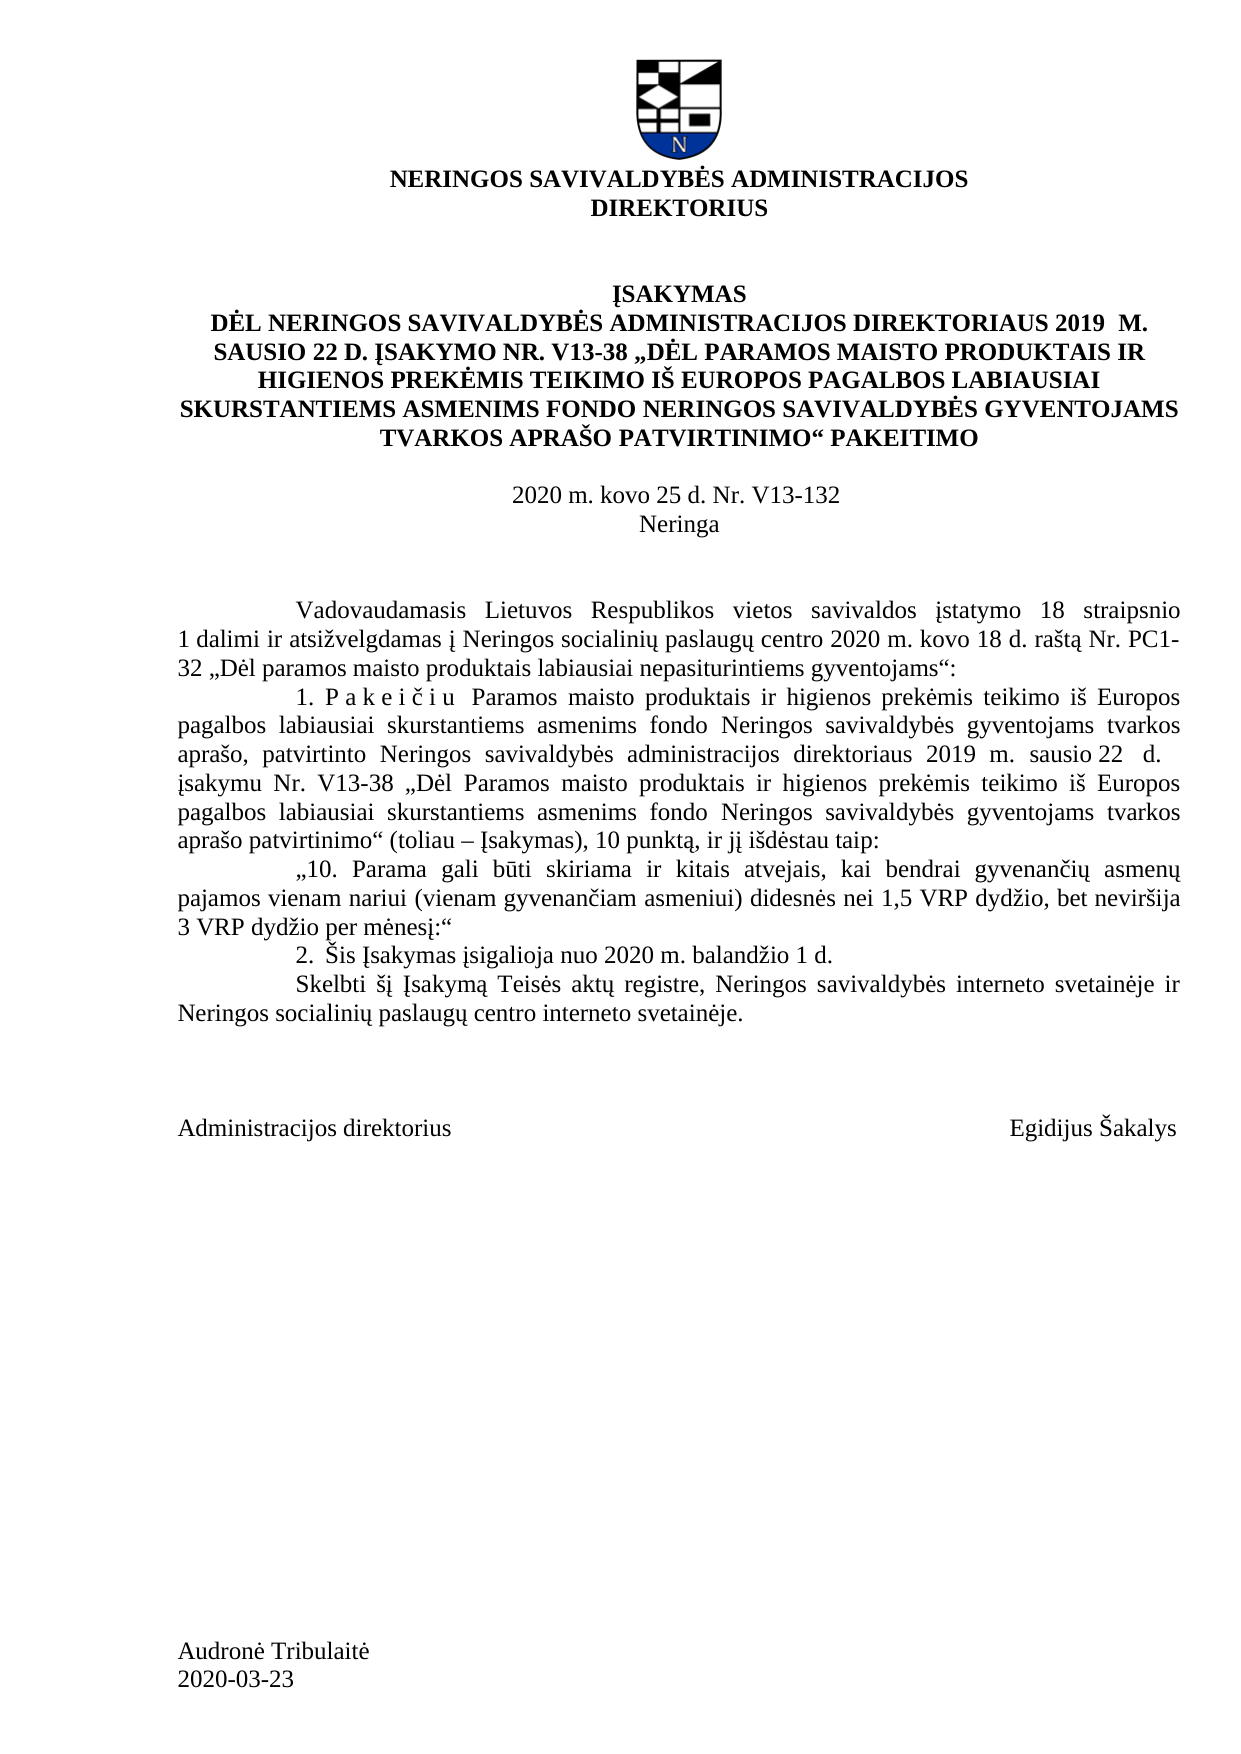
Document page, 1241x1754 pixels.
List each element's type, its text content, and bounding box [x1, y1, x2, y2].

text ĮSAKYMAS [177, 279, 1181, 308]
text 1. Pakeičiu Paramos maisto produktais ir higienos prekėmis teikimo iš Europos pagalbos labiausiai skurstantiems asmenims fondo Neringos savivaldybės gyventojams tvarkos aprašo, patvirtinto Neringos savivaldybės administracijos direktoriaus 2019 m. sausio 22 d. įsakymu Nr. V13-38 „Dėl Paramos maisto produktais ir higienos prekėmis teikimo iš Europos pagalbos labiausiai skurstantiems asmenims fondo Neringos savivaldybės gyventojams tvarkos aprašo patvirtinimo“ (toliau – Įsakymas), 10 punktą, ir jį išdėstau taip: [177, 682, 1181, 854]
text 2. Šis Įsakymas įsigalioja nuo 2020 m. balandžio 1 d. [295, 940, 1181, 969]
text DĖL NERINGOS SAVIVALDYBĖS ADMINISTRACIJOS DIREKTORIAUS 2019 M. SAUSIO 22 D. ĮSAKYMO NR. V13-38 „DĖL PARAMOS MAISTO PRODUKTAIS IR HIGIENOS PREKĖMIS TEIKIMO IŠ EUROPOS PAGALBOS LABIAUSIAI SKURSTANTIEMS ASMENIMS FONDO NERINGOS SAVIVALDYBĖS GYVENTOJAMS TVARKOS APRAŠO PATVIRTINIMO“ PAKEITIMO [177, 308, 1181, 452]
text „10. Parama gali būti skiriama ir kitais atvejais, kai bendrai gyvenančių asmenų pajamos vienam nariui (vienam gyvenančiam asmeniui) didesnės nei 1,5 VRP dydžio, bet neviršija 3 VRP dydžio per mėnesį:“ [177, 854, 1181, 940]
text Neringa [177, 509, 1181, 538]
text NERINGOS SAVIVALDYBĖS ADMINISTRACIJOS [177, 164, 1181, 193]
text Administracijos direktorius Egidijus Šakalys [177, 1113, 1181, 1142]
text DIREKTORIUS [177, 193, 1181, 222]
text Skelbti šį Įsakymą Teisės aktų registre, Neringos savivaldybės interneto svetainėje ir Neringos socialinių paslaugų centro interneto svetainėje. [177, 969, 1181, 1027]
text 2020 m. kovo 25 d. Nr. V13-132 [177, 480, 1181, 509]
text Vadovaudamasis Lietuvos Respublikos vietos savivaldos įstatymo 18 straipsnio 1 dalimi ir atsižvelgdamas į Neringos socialinių paslaugų centro 2020 m. kovo 18 d. raštą Nr. PC1-32 „Dėl paramos maisto produktais labiausiai nepasiturintiems gyventojams“: [177, 595, 1181, 682]
